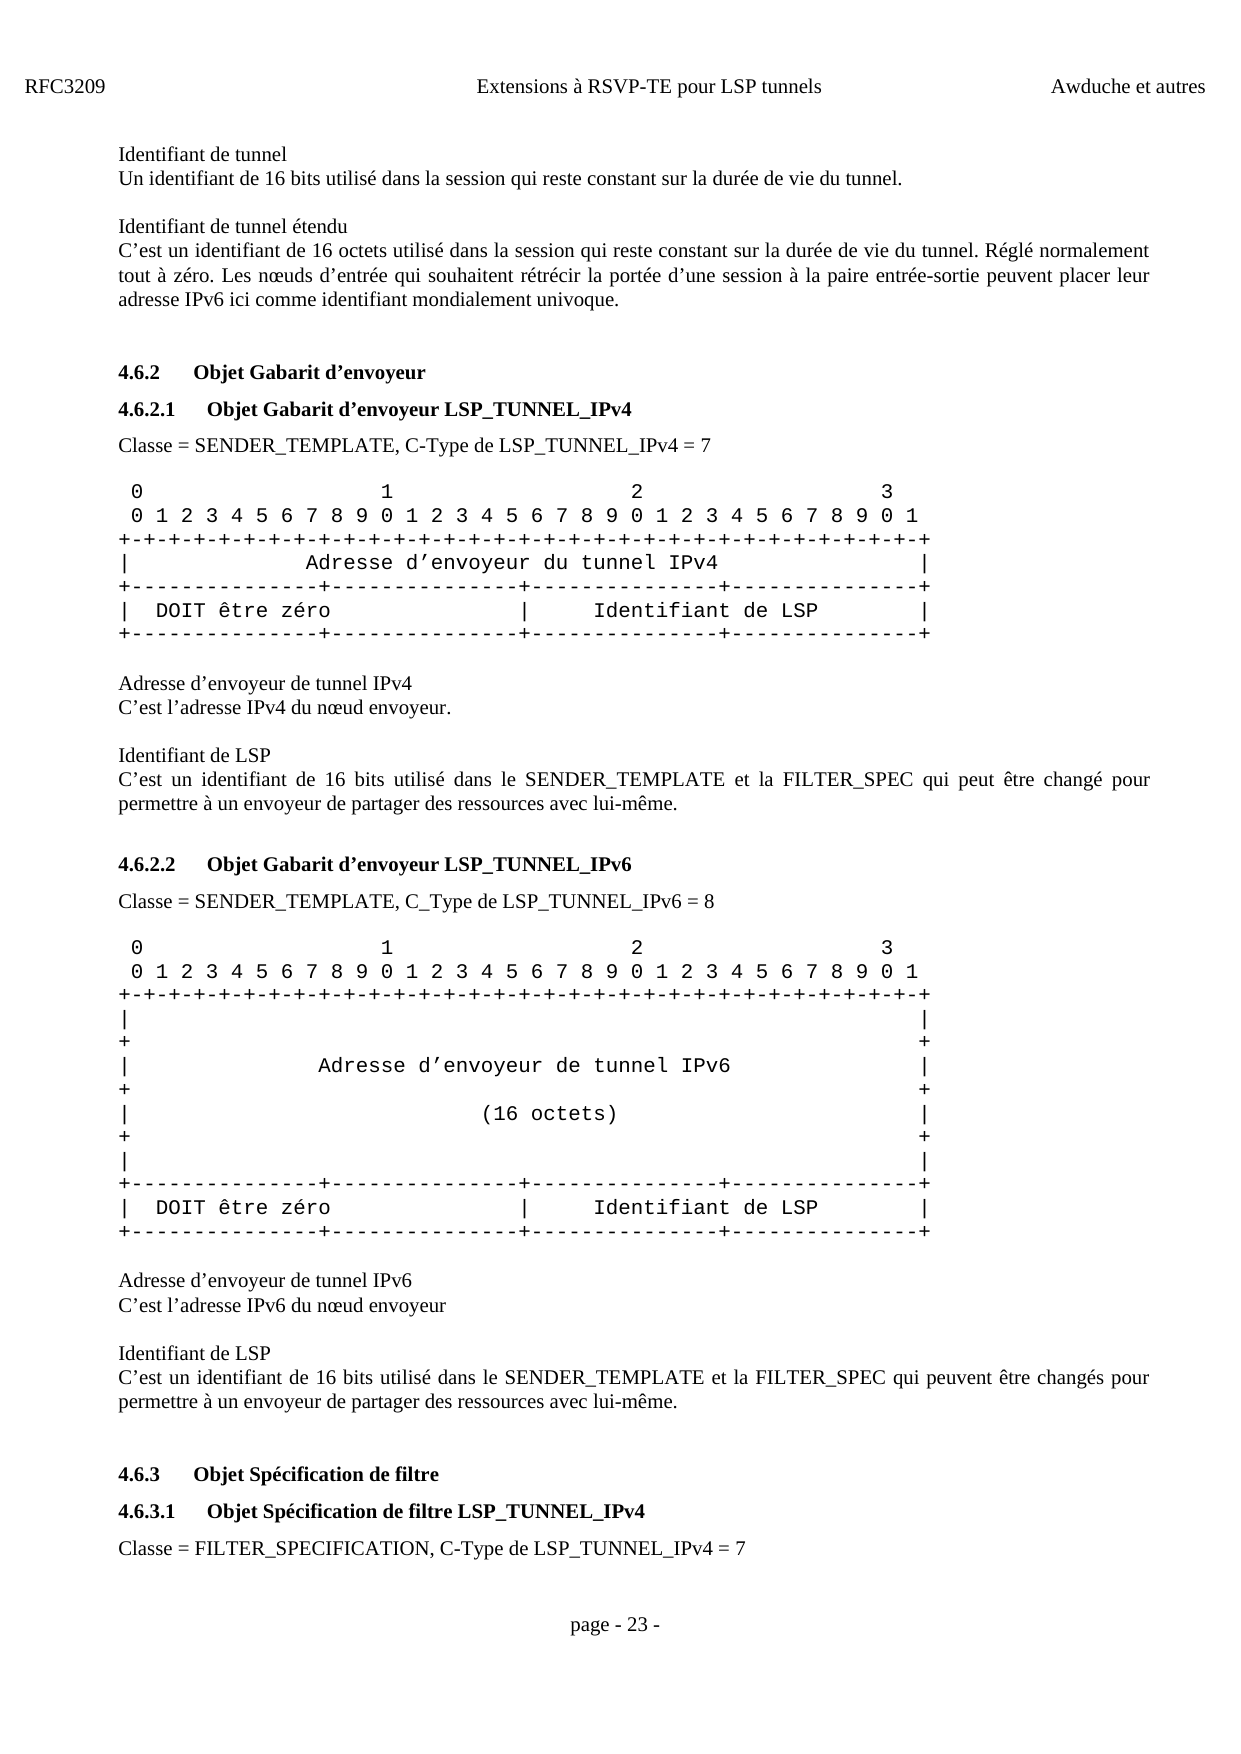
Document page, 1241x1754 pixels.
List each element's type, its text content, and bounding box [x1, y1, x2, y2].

text | Adresse d’envoyeur du tunnel IPv4 | [118, 552, 1152, 576]
text Identifiant de tunnel [118, 142, 1152, 166]
text 0 1 2 3 [118, 937, 1152, 961]
text | | [118, 1008, 1152, 1032]
text | DOIT être zéro | Identifiant de LSP | [118, 1197, 1152, 1221]
text + + [118, 1032, 1152, 1055]
subtitle 4.6.2.1 Objet Gabarit d’envoyeur LSP_TUNNEL_IPv4 [118, 397, 1152, 421]
text C’est un identifiant de 16 octets utilisé dans la session qui reste constant sur la durée de vie du tunnel. Réglé normalement tout à zéro. Les nœuds d’entrée qui souhaitent rétrécir la portée d’une session à la paire entrée-sortie peuvent placer leur adresse IPv6 ici comme identifiant mondialement univoque. [118, 238, 1152, 311]
text +-+-+-+-+-+-+-+-+-+-+-+-+-+-+-+-+-+-+-+-+-+-+-+-+-+-+-+-+-+-+-+-+ [118, 984, 1152, 1008]
subtitle 4.6.3 Objet Spécification de filtre [118, 1462, 1152, 1486]
text Identifiant de LSP [118, 743, 1152, 767]
text + + [118, 1126, 1152, 1150]
text + + [118, 1079, 1152, 1102]
text C’est un identifiant de 16 bits utilisé dans le SENDER_TEMPLATE et la FILTER_SPEC qui peuvent être changés pour permettre à un envoyeur de partager des ressources avec lui-même. [118, 1365, 1152, 1413]
text | (16 octets) | [118, 1102, 1152, 1126]
text Classe = FILTER_SPECIFICATION, C-Type de LSP_TUNNEL_IPv4 = 7 [118, 1535, 1152, 1559]
text 0 1 2 3 4 5 6 7 8 9 0 1 2 3 4 5 6 7 8 9 0 1 2 3 4 5 6 7 8 9 0 1 [118, 505, 1152, 529]
text 0 1 2 3 4 5 6 7 8 9 0 1 2 3 4 5 6 7 8 9 0 1 2 3 4 5 6 7 8 9 0 1 [118, 961, 1152, 984]
text Identifiant de LSP [118, 1341, 1152, 1365]
text Adresse d’envoyeur de tunnel IPv6 [118, 1268, 1152, 1292]
text Classe = SENDER_TEMPLATE, C-Type de LSP_TUNNEL_IPv4 = 7 [118, 433, 1152, 457]
text Identifiant de tunnel étendu [118, 214, 1152, 238]
text 0 1 2 3 [118, 481, 1152, 505]
text C’est l’adresse IPv4 du nœud envoyeur. [118, 695, 1152, 719]
text +---------------+---------------+---------------+---------------+ [118, 1173, 1152, 1197]
text | Adresse d’envoyeur de tunnel IPv6 | [118, 1055, 1152, 1079]
text Classe = SENDER_TEMPLATE, C_Type de LSP_TUNNEL_IPv6 = 8 [118, 889, 1152, 913]
subtitle 4.6.2 Objet Gabarit d’envoyeur [118, 360, 1152, 384]
text C’est l’adresse IPv6 du nœud envoyeur [118, 1292, 1152, 1317]
text Adresse d’envoyeur de tunnel IPv4 [118, 671, 1152, 695]
subtitle 4.6.2.2 Objet Gabarit d’envoyeur LSP_TUNNEL_IPv6 [118, 852, 1152, 876]
text +---------------+---------------+---------------+---------------+ [118, 623, 1152, 647]
text C’est un identifiant de 16 bits utilisé dans le SENDER_TEMPLATE et la FILTER_SPEC qui peut être changé pour permettre à un envoyeur de partager des ressources avec lui-même. [118, 767, 1152, 815]
text +---------------+---------------+---------------+---------------+ [118, 576, 1152, 599]
text | DOIT être zéro | Identifiant de LSP | [118, 599, 1152, 623]
text +---------------+---------------+---------------+---------------+ [118, 1221, 1152, 1244]
text | | [118, 1150, 1152, 1173]
text Un identifiant de 16 bits utilisé dans la session qui reste constant sur la durée de vie du tunnel. [118, 166, 1152, 190]
text +-+-+-+-+-+-+-+-+-+-+-+-+-+-+-+-+-+-+-+-+-+-+-+-+-+-+-+-+-+-+-+-+ [118, 529, 1152, 552]
subtitle 4.6.3.1 Objet Spécification de filtre LSP_TUNNEL_IPv4 [118, 1499, 1152, 1523]
